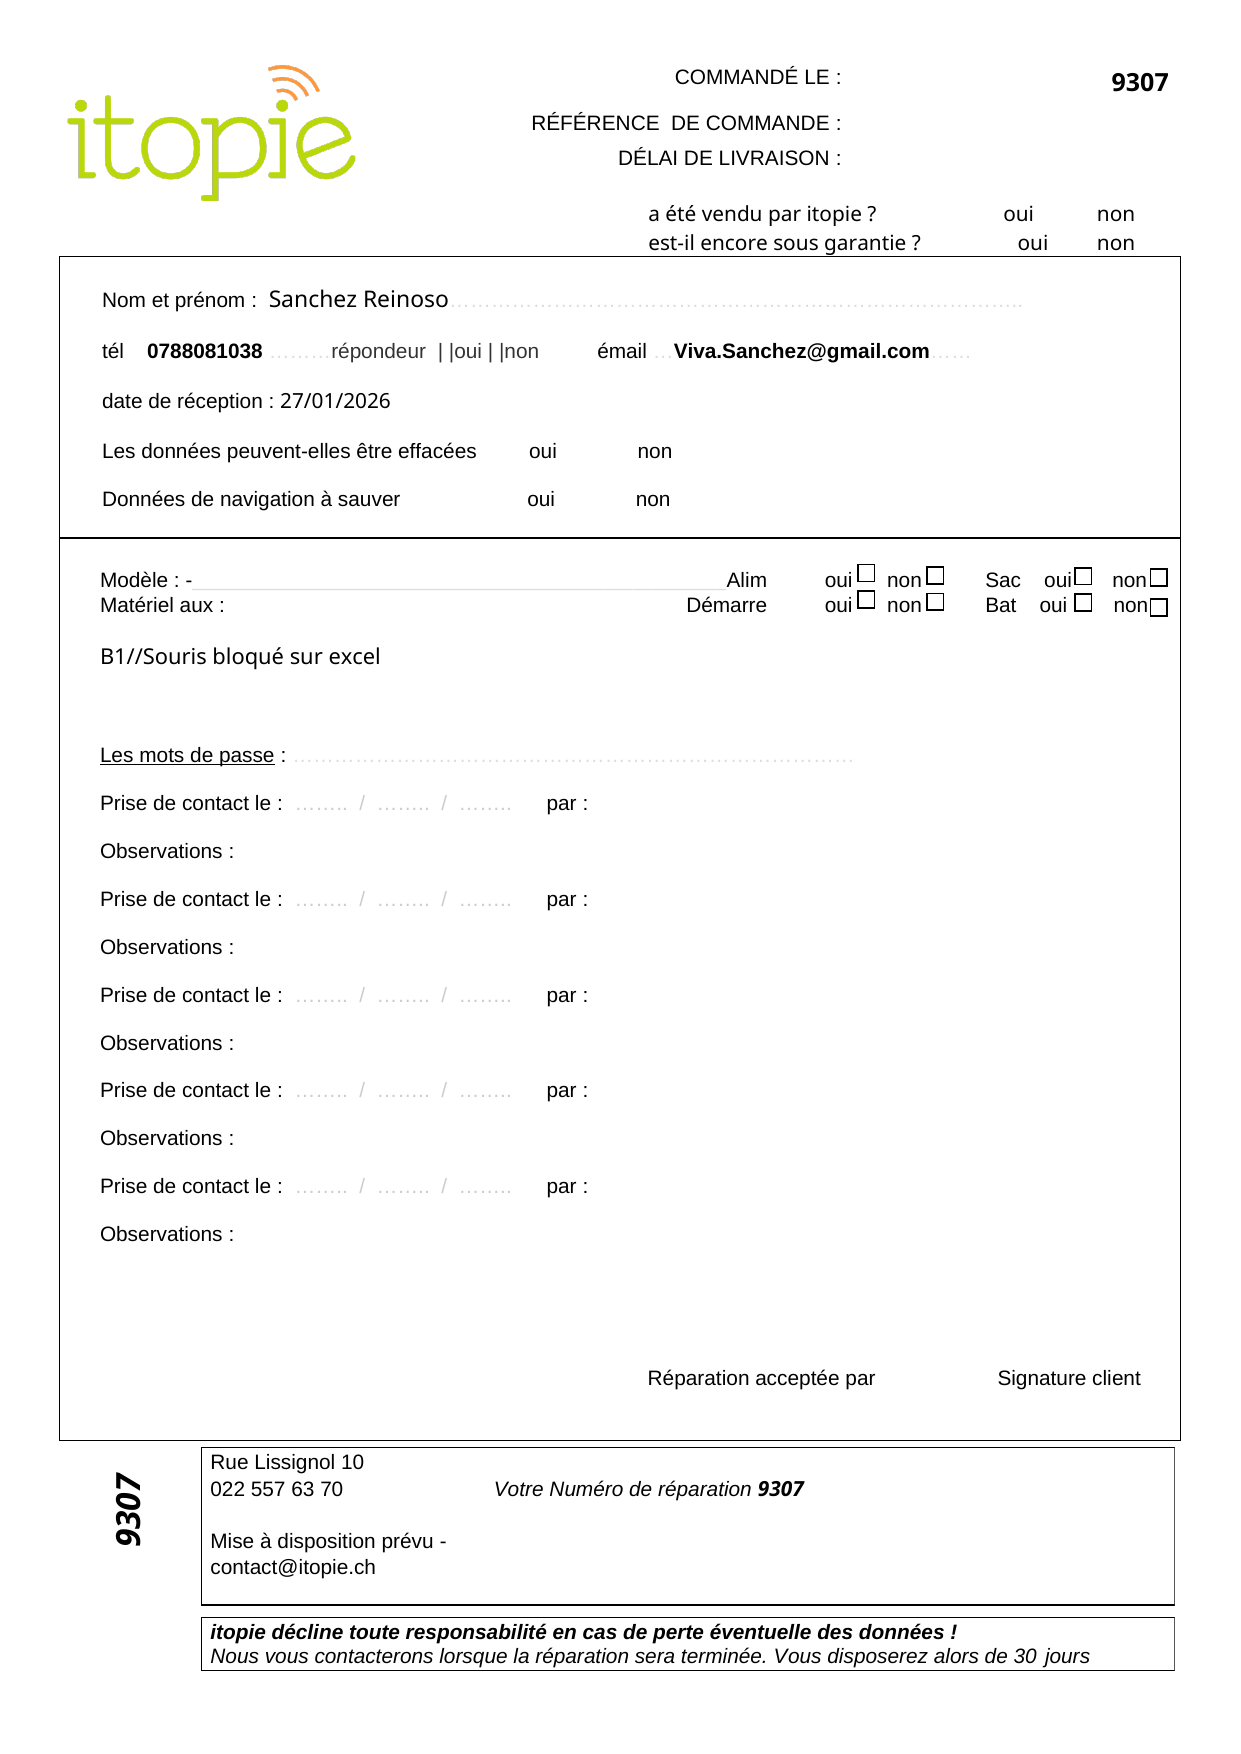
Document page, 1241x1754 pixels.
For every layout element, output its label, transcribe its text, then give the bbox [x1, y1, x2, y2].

table_header Rue Lissignol 10 022 557 63 70 Votre Numéro de réparation 9307 Mise à disposition prévu - contact@itopie.ch [195, 1441, 1180, 1611]
table_cell [847, 140, 1180, 175]
text Observations : [60, 1123, 1180, 1150]
text Prise de contact le : …….. / …….. / …….. par : [60, 883, 1180, 911]
text Prise de contact le : …….. / …….. / …….. par : [60, 788, 1180, 815]
text Prise de contact le : …….. / …….. / …….. par : [60, 1075, 1180, 1102]
text Modèle : - Alim oui non Sac oui non [60, 562, 856, 590]
text Données de navigation à sauver oui non [60, 484, 1180, 511]
text Matériel aux : Démarre oui non Bat oui non [60, 590, 1180, 617]
text a été vendu par itopie ? oui non [59, 199, 1181, 228]
text Modèle : - Alim oui non Sac oui non [879, 562, 925, 590]
picture [67, 65, 356, 201]
table_cell [847, 105, 1180, 140]
table_cell RÉFÉRENCE DE COMMANDE : [490, 105, 847, 140]
text date de réception : 27/01/2026 [60, 383, 1180, 415]
text Les mots de passe : ……………………………………………………………………… [60, 740, 1180, 767]
text Les données peuvent-elles être effacées oui non [60, 436, 1180, 463]
text Observations : [60, 931, 1180, 958]
text tél 0788081038 ………répondeur | |oui | |non émail …Viva.Sanchez@gmail.com…… [60, 335, 1180, 362]
table_header 9307 [59, 1441, 195, 1677]
text Nom et prénom : Sanchez Reinoso……………………………………………………………………….. [60, 280, 1180, 314]
text Prise de contact le : …….. / …….. / …….. par : [60, 1171, 1180, 1198]
text Modèle : - Alim oui non Sac oui non [948, 562, 1180, 590]
text Observations : [60, 1027, 1180, 1054]
text est-il encore sous garantie ? oui non [59, 228, 1181, 256]
table_cell itopie décline toute responsabilité en cas de perte éventuelle des données ! Nous vous contacterons lorsque la réparation sera terminée. Vous disposerez alors de 30 jours [195, 1611, 1180, 1677]
table_header 9307 [847, 59, 1180, 104]
text Réparation acceptée par Signature client [60, 1363, 1180, 1390]
table_cell DÉLAI DE LIVRAISON : [490, 140, 847, 175]
text Prise de contact le : …….. / …….. / …….. par : [60, 979, 1180, 1006]
table_header COMMANDÉ LE : [490, 59, 847, 104]
text B1//Souris bloqué sur excel [60, 638, 1180, 671]
text Observations : [60, 1219, 1180, 1246]
text Observations : [60, 836, 1180, 863]
